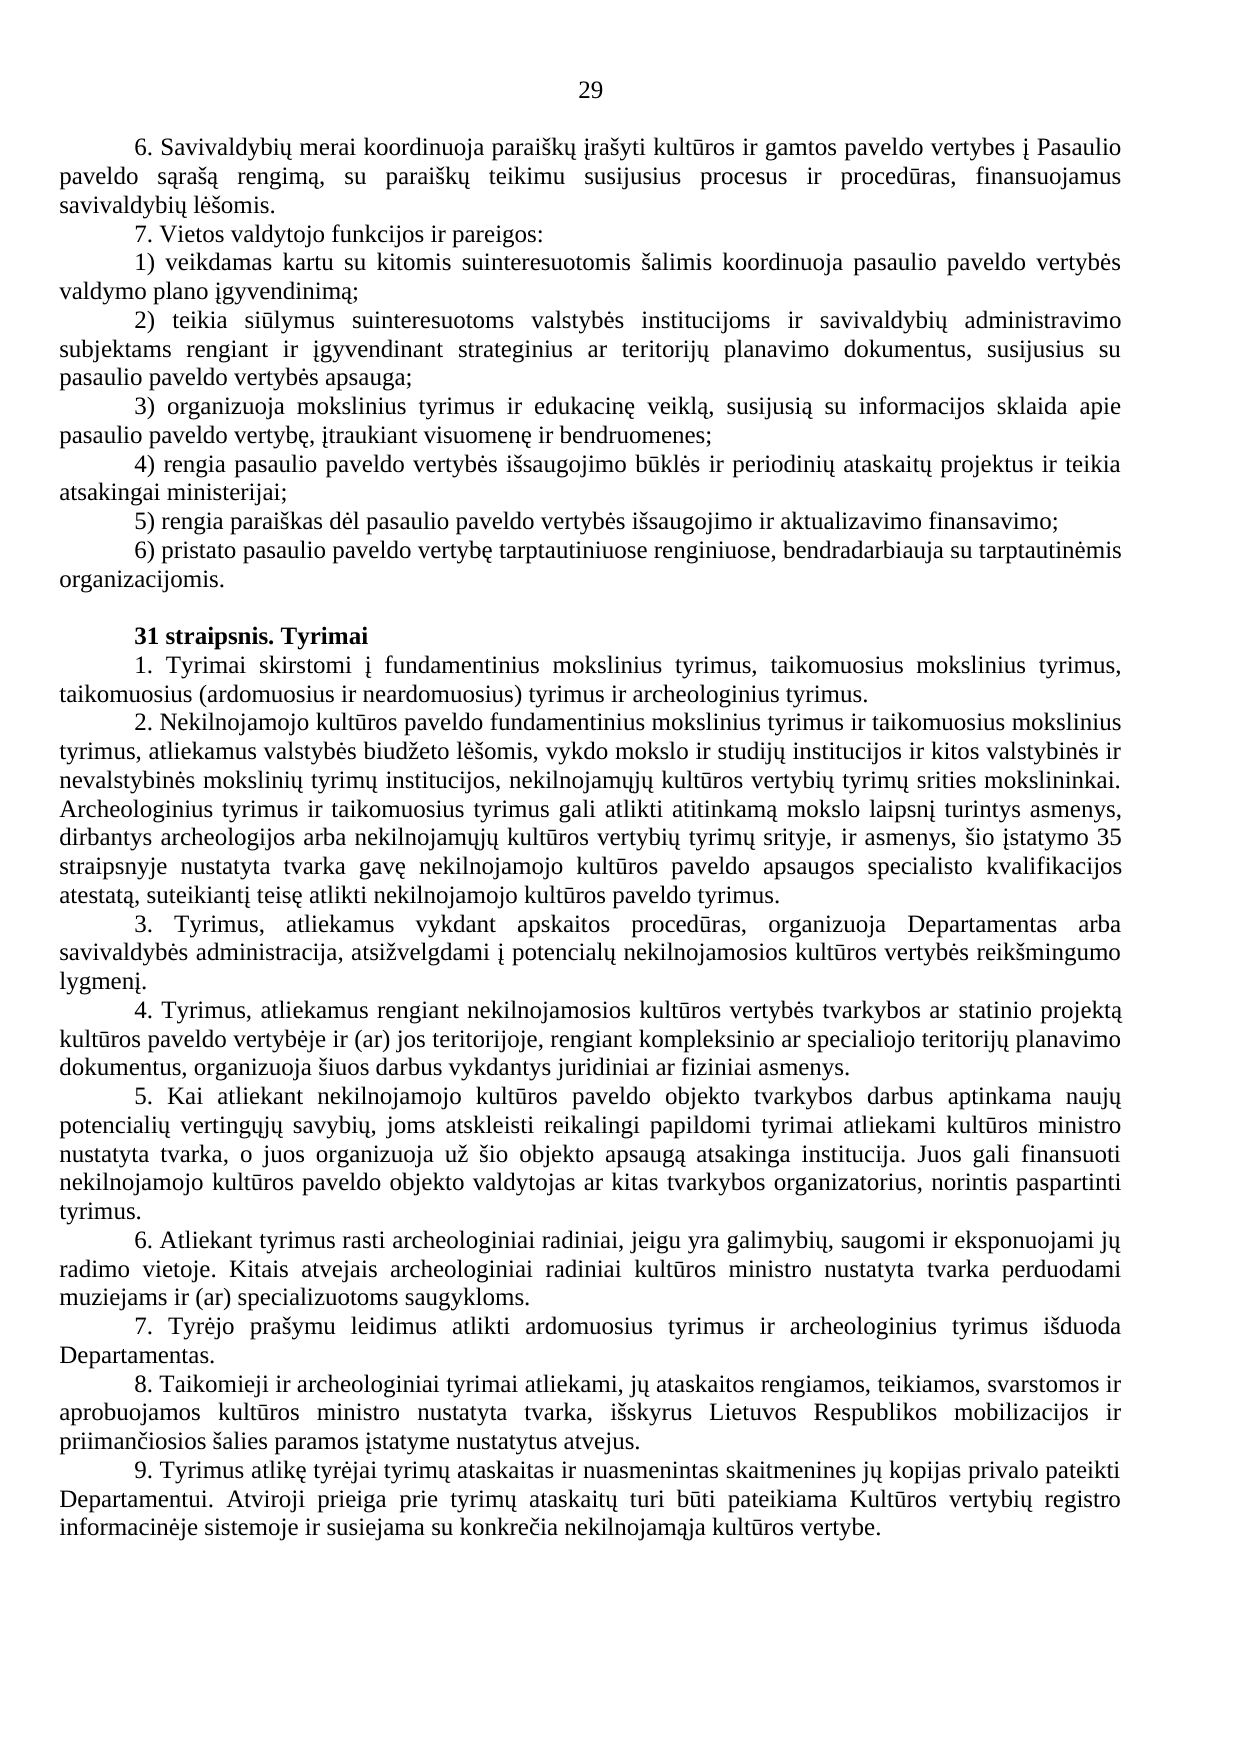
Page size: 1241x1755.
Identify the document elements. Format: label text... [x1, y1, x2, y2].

text 5. Kai atliekant nekilnojamojo kultūros paveldo objekto tvarkybos darbus aptinkama naujų potencialių vertingųjų savybių, joms atskleisti reikalingi papildomi tyrimai atliekami kultūros ministro nustatyta tvarka, o juos organizuoja už šio objekto apsaugą atsakinga institucija. Juos gali finansuoti nekilnojamojo kultūros paveldo objekto valdytojas ar kitas tvarkybos organizatorius, norintis paspartinti tyrimus. [59, 1081, 1122, 1225]
text 6) pristato pasaulio paveldo vertybę tarptautiniuose renginiuose, bendradarbiauja su tarptautinėmis organizacijomis. [59, 535, 1122, 592]
text 2) teikia siūlymus suinteresuotoms valstybės institucijoms ir savivaldybių administravimo subjektams rengiant ir įgyvendinant strateginius ar teritorijų planavimo dokumentus, susijusius su pasaulio paveldo vertybės apsauga; [59, 305, 1122, 391]
text 1) veikdamas kartu su kitomis suinteresuotomis šalimis koordinuoja pasaulio paveldo vertybės valdymo plano įgyvendinimą; [59, 247, 1122, 305]
text 6. Savivaldybių merai koordinuoja paraiškų įrašyti kultūros ir gamtos paveldo vertybes į Pasaulio paveldo sąrašą rengimą, su paraiškų teikimu susijusius procesus ir procedūras, finansuojamus savivaldybių lėšomis. [59, 132, 1122, 219]
text 7. Vietos valdytojo funkcijos ir pareigos: [59, 219, 1122, 247]
text 9. Tyrimus atlikę tyrėjai tyrimų ataskaitas ir nuasmenintas skaitmenines jų kopijas privalo pateikti Departamentui. Atviroji prieiga prie tyrimų ataskaitų turi būti pateikiama Kultūros vertybių registro informacinėje sistemoje ir susiejama su konkrečia nekilnojamąja kultūros vertybe. [59, 1455, 1122, 1541]
text 2. Nekilnojamojo kultūros paveldo fundamentinius mokslinius tyrimus ir taikomuosius mokslinius tyrimus, atliekamus valstybės biudžeto lėšomis, vykdo mokslo ir studijų institucijos ir kitos valstybinės ir nevalstybinės mokslinių tyrimų institucijos, nekilnojamųjų kultūros vertybių tyrimų srities mokslininkai. Archeologinius tyrimus ir taikomuosius tyrimus gali atlikti atitinkamą mokslo laipsnį turintys asmenys, dirbantys archeologijos arba nekilnojamųjų kultūros vertybių tyrimų srityje, ir asmenys, šio įstatymo 35 straipsnyje nustatyta tvarka gavę nekilnojamojo kultūros paveldo apsaugos specialisto kvalifikacijos atestatą, suteikiantį teisę atlikti nekilnojamojo kultūros paveldo tyrimus. [59, 707, 1122, 909]
text 8. Taikomieji ir archeologiniai tyrimai atliekami, jų ataskaitos rengiamos, teikiamos, svarstomos ir aprobuojamos kultūros ministro nustatyta tvarka, išskyrus Lietuvos Respublikos mobilizacijos ir priimančiosios šalies paramos įstatyme nustatytus atvejus. [59, 1369, 1122, 1455]
text 4. Tyrimus, atliekamus rengiant nekilnojamosios kultūros vertybės tvarkybos ar statinio projektą kultūros paveldo vertybėje ir (ar) jos teritorijoje, rengiant kompleksinio ar specialiojo teritorijų planavimo dokumentus, organizuoja šiuos darbus vykdantys juridiniai ar fiziniai asmenys. [59, 995, 1122, 1081]
text 3) organizuoja mokslinius tyrimus ir edukacinę veiklą, susijusią su informacijos sklaida apie pasaulio paveldo vertybę, įtraukiant visuomenę ir bendruomenes; [59, 391, 1122, 449]
text 1. Tyrimai skirstomi į fundamentinius mokslinius tyrimus, taikomuosius mokslinius tyrimus, taikomuosius (ardomuosius ir neardomuosius) tyrimus ir archeologinius tyrimus. [59, 650, 1122, 707]
text 7. Tyrėjo prašymu leidimus atlikti ardomuosius tyrimus ir archeologinius tyrimus išduoda Departamentas. [59, 1311, 1122, 1369]
text 4) rengia pasaulio paveldo vertybės išsaugojimo būklės ir periodinių ataskaitų projektus ir teikia atsakingai ministerijai; [59, 449, 1122, 506]
text 5) rengia paraiškas dėl pasaulio paveldo vertybės išsaugojimo ir aktualizavimo finansavimo; [59, 506, 1122, 535]
text 6. Atliekant tyrimus rasti archeologiniai radiniai, jeigu yra galimybių, saugomi ir eksponuojami jų radimo vietoje. Kitais atvejais archeologiniai radiniai kultūros ministro nustatyta tvarka perduodami muziejams ir (ar) specializuotoms saugykloms. [59, 1225, 1122, 1311]
text 3. Tyrimus, atliekamus vykdant apskaitos procedūras, organizuoja Departamentas arba savivaldybės administracija, atsižvelgdami į potencialų nekilnojamosios kultūros vertybės reikšmingumo lygmenį. [59, 909, 1122, 995]
subtitle 31 straipsnis. Tyrimai [59, 621, 1122, 650]
